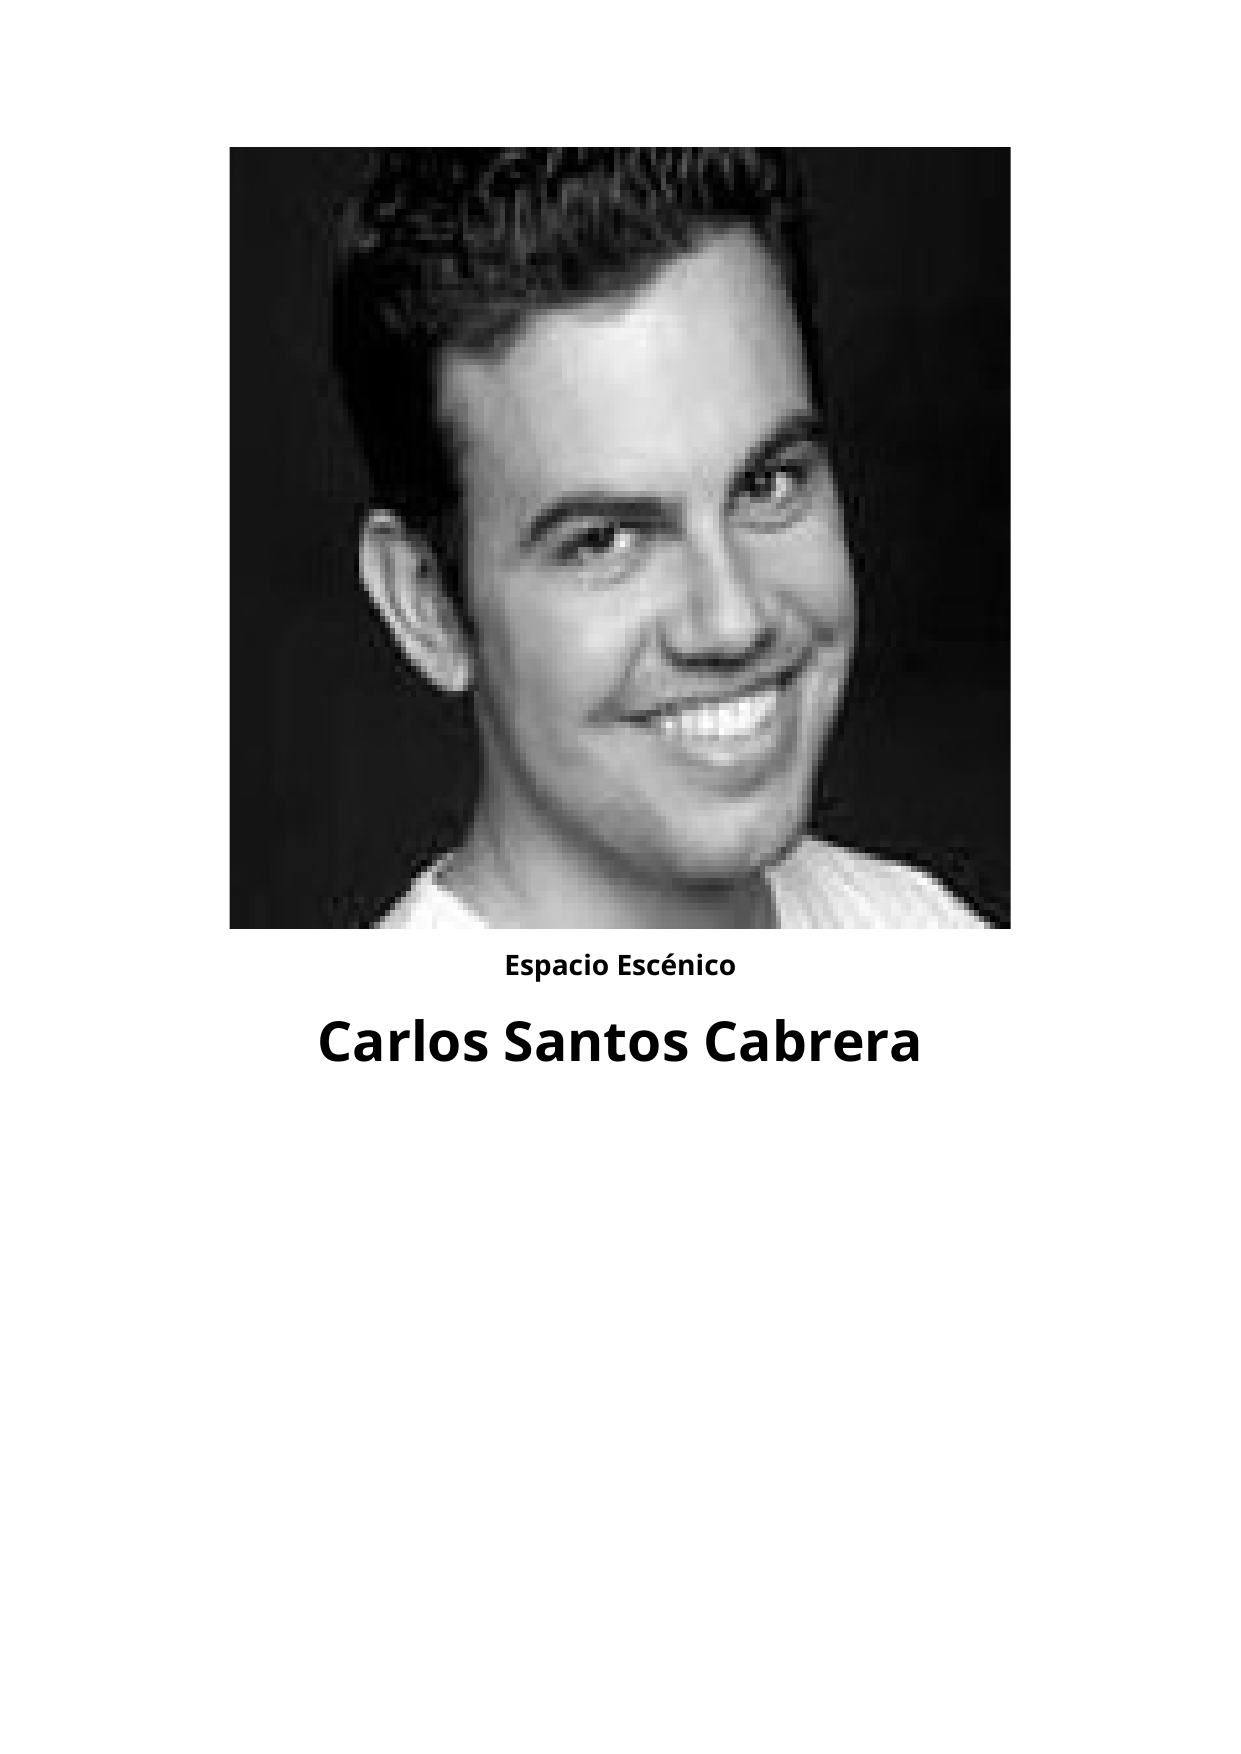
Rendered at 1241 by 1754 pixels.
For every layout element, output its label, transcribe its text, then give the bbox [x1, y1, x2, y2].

subtitle Espacio Escénico [177, 946, 1063, 984]
subtitle Carlos Santos Cabrera [177, 992, 1063, 1078]
